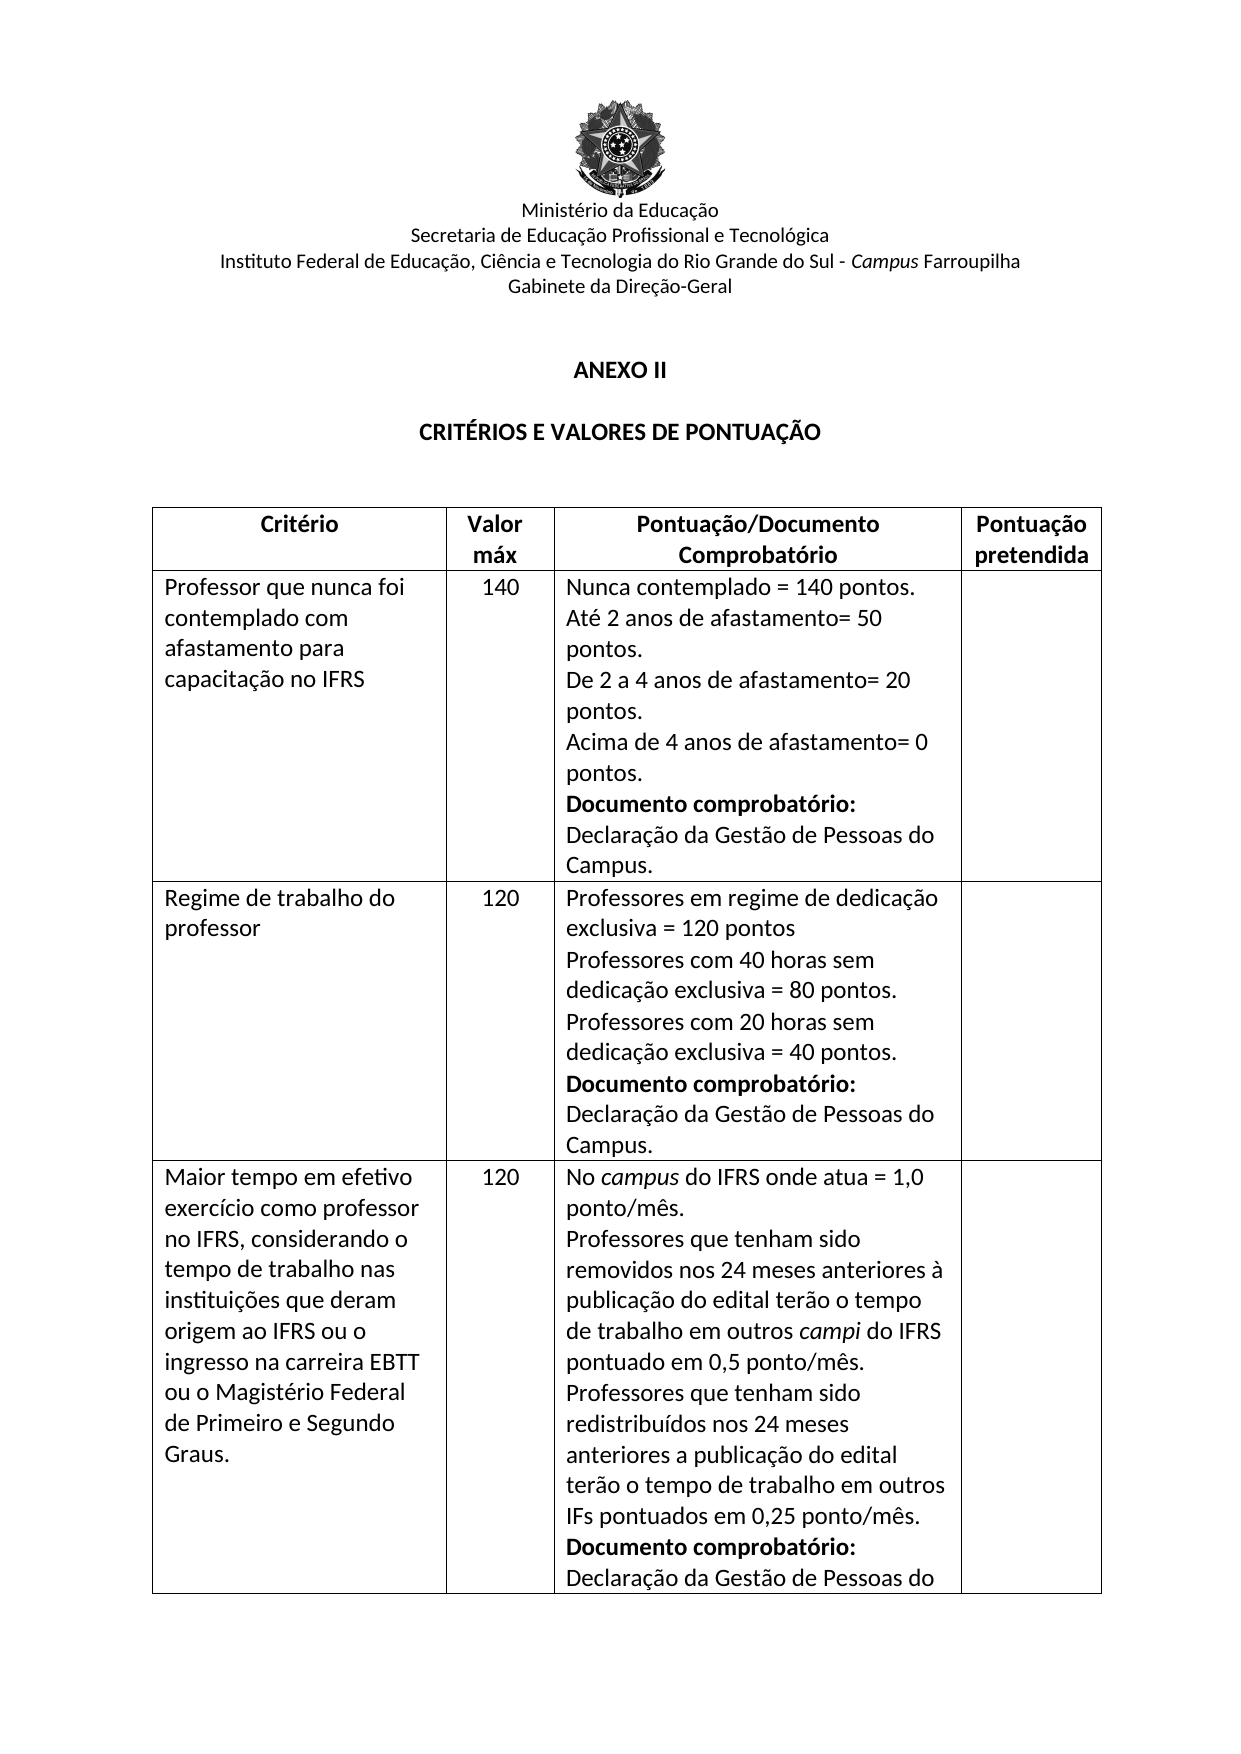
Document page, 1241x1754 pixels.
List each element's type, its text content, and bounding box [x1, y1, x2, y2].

table_cell Maior tempo em efetivo exercício como professor no IFRS, considerando o tempo de trabalho nas instituições que deram origem ao IFRS ou o ingresso na carreira EBTT ou o Magistério Federal de Primeiro e Segundo Graus. [153, 1161, 446, 1593]
table_cell Professores em regime de dedicação exclusiva = 120 pontos Professores com 40 horas sem dedicação exclusiva = 80 pontos. Professores com 20 horas sem dedicação exclusiva = 40 pontos. Documento comprobatório: Declaração da Gestão de Pessoas do Campus. [555, 882, 961, 1160]
table_cell [962, 1161, 1101, 1593]
text ANEXO II [150, 354, 1090, 385]
table_cell 120 [447, 1161, 554, 1593]
table_cell Professor que nunca foi contemplado com afastamento para capacitação no IFRS [153, 571, 446, 881]
table_header Valor máx [447, 508, 554, 570]
table_cell 120 [447, 882, 554, 1160]
table_header Pontuação/Documento Comprobatório [555, 508, 961, 570]
table_cell [962, 571, 1101, 881]
text CRITÉRIOS E VALORES DE PONTUAÇÃO [150, 416, 1090, 446]
table_cell 140 [447, 571, 554, 881]
table_cell No campus do IFRS onde atua = 1,0 ponto/mês. Professores que tenham sido removidos nos 24 meses anteriores à publicação do edital terão o tempo de trabalho em outros campi do IFRS pontuado em 0,5 ponto/mês. Professores que tenham sido redistribuídos nos 24 meses anteriores a publicação do edital terão o tempo de trabalho em outros IFs pontuados em 0,25 ponto/mês. Documento comprobatório: Declaração da Gestão de Pessoas do [555, 1161, 961, 1593]
table_cell Nunca contemplado = 140 pontos. Até 2 anos de afastamento= 50 pontos. De 2 a 4 anos de afastamento= 20 pontos. Acima de 4 anos de afastamento= 0 pontos. Documento comprobatório: Declaração da Gestão de Pessoas do Campus. [555, 571, 961, 881]
table_cell [962, 882, 1101, 1160]
picture [575, 100, 666, 198]
table_header Critério [153, 508, 446, 570]
table_header Pontuação pretendida [962, 508, 1101, 570]
table_cell Regime de trabalho do professor [153, 882, 446, 1160]
